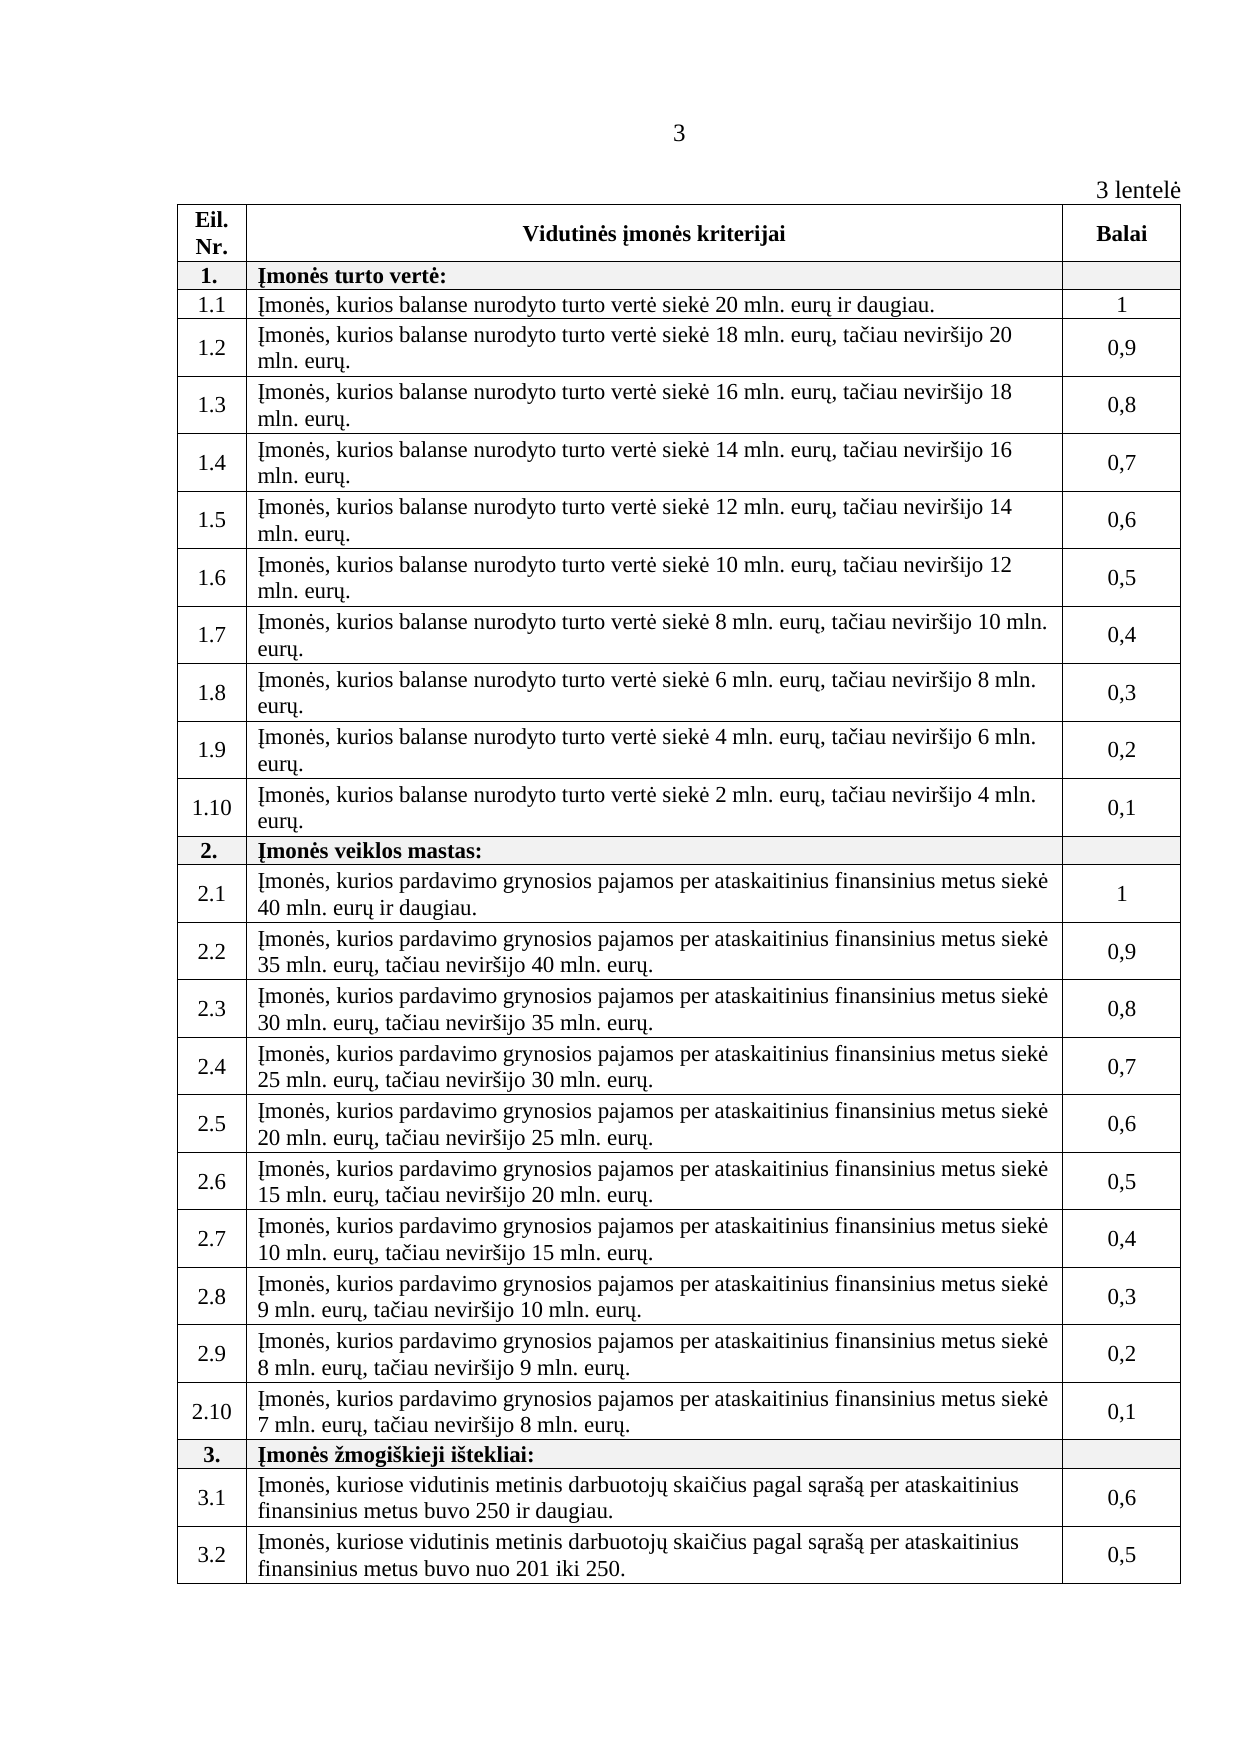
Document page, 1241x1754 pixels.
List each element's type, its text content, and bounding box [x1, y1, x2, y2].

table_cell [1063, 837, 1180, 864]
table_cell Įmonės, kurios pardavimo grynosios pajamos per ataskaitinius finansinius metus siekė 25 mln. eurų, tačiau neviršijo 30 mln. eurų. [247, 1038, 1062, 1094]
table_header Balai [1063, 205, 1180, 261]
table_cell [1063, 1440, 1180, 1468]
table_cell 0,7 [1063, 434, 1180, 491]
table_cell 1.6 [178, 549, 246, 606]
table_cell 1.5 [178, 492, 246, 548]
table_cell 1.10 [178, 779, 246, 836]
table_cell Įmonės žmogiškieji ištekliai: [247, 1440, 1062, 1468]
table_cell 0,9 [1063, 319, 1180, 376]
table_cell Įmonės, kurios balanse nurodyto turto vertė siekė 20 mln. eurų ir daugiau. [247, 290, 1062, 318]
table_cell Įmonės, kuriose vidutinis metinis darbuotojų skaičius pagal sąrašą per ataskaitinius finansinius metus buvo nuo 201 iki 250. [247, 1527, 1062, 1583]
table_cell 2.6 [178, 1153, 246, 1209]
table_cell 2.10 [178, 1383, 246, 1439]
table_cell 0,2 [1063, 722, 1180, 778]
table_cell 1 [1063, 290, 1180, 318]
table_cell 0,8 [1063, 980, 1180, 1037]
table_cell Įmonės, kurios pardavimo grynosios pajamos per ataskaitinius finansinius metus siekė 20 mln. eurų, tačiau neviršijo 25 mln. eurų. [247, 1095, 1062, 1152]
table_cell 1. [178, 262, 246, 289]
table_cell 0,4 [1063, 607, 1180, 663]
table_cell 2. [178, 837, 246, 864]
table_cell Įmonės, kurios pardavimo grynosios pajamos per ataskaitinius finansinius metus siekė 10 mln. eurų, tačiau neviršijo 15 mln. eurų. [247, 1210, 1062, 1267]
table_cell 1.8 [178, 664, 246, 721]
table_cell Įmonės, kurios balanse nurodyto turto vertė siekė 12 mln. eurų, tačiau neviršijo 14 mln. eurų. [247, 492, 1062, 548]
table_cell 1.7 [178, 607, 246, 663]
table_cell 0,5 [1063, 1527, 1180, 1583]
table_cell Įmonės, kurios pardavimo grynosios pajamos per ataskaitinius finansinius metus siekė 35 mln. eurų, tačiau neviršijo 40 mln. eurų. [247, 923, 1062, 979]
table_cell 2.5 [178, 1095, 246, 1152]
table_cell 2.3 [178, 980, 246, 1037]
table_cell 3. [178, 1440, 246, 1468]
table_header Eil. Nr. [178, 205, 246, 261]
table_cell Įmonės, kurios balanse nurodyto turto vertė siekė 16 mln. eurų, tačiau neviršijo 18 mln. eurų. [247, 377, 1062, 433]
table_cell Įmonės, kurios pardavimo grynosios pajamos per ataskaitinius finansinius metus siekė 8 mln. eurų, tačiau neviršijo 9 mln. eurų. [247, 1325, 1062, 1382]
table_header Vidutinės įmonės kriterijai [247, 205, 1062, 261]
table_cell 0,2 [1063, 1325, 1180, 1382]
table_cell 2.2 [178, 923, 246, 979]
table_cell 3.2 [178, 1527, 246, 1583]
table_cell 2.1 [178, 865, 246, 922]
table_cell Įmonės, kurios balanse nurodyto turto vertė siekė 6 mln. eurų, tačiau neviršijo 8 mln. eurų. [247, 664, 1062, 721]
table_cell 0,1 [1063, 1383, 1180, 1439]
table_cell 1.1 [178, 290, 246, 318]
table_cell 2.8 [178, 1268, 246, 1324]
table_cell Įmonės, kurios balanse nurodyto turto vertė siekė 2 mln. eurų, tačiau neviršijo 4 mln. eurų. [247, 779, 1062, 836]
table_cell 1.9 [178, 722, 246, 778]
table_cell Įmonės, kurios balanse nurodyto turto vertė siekė 18 mln. eurų, tačiau neviršijo 20 mln. eurų. [247, 319, 1062, 376]
table_cell 3.1 [178, 1469, 246, 1526]
table_cell 0,9 [1063, 923, 1180, 979]
table_cell 1 [1063, 865, 1180, 922]
table_cell Įmonės, kurios pardavimo grynosios pajamos per ataskaitinius finansinius metus siekė 30 mln. eurų, tačiau neviršijo 35 mln. eurų. [247, 980, 1062, 1037]
table_cell 0,5 [1063, 549, 1180, 606]
table_cell 0,1 [1063, 779, 1180, 836]
text 3 lentelė [177, 176, 1181, 204]
table_cell Įmonės, kuriose vidutinis metinis darbuotojų skaičius pagal sąrašą per ataskaitinius finansinius metus buvo 250 ir daugiau. [247, 1469, 1062, 1526]
table_cell 0,6 [1063, 492, 1180, 548]
table_cell 0,3 [1063, 1268, 1180, 1324]
table_cell 2.7 [178, 1210, 246, 1267]
table_cell 0,6 [1063, 1469, 1180, 1526]
table_cell Įmonės turto vertė: [247, 262, 1062, 289]
table_cell 0,3 [1063, 664, 1180, 721]
table_cell 0,4 [1063, 1210, 1180, 1267]
table_cell 2.4 [178, 1038, 246, 1094]
table_cell Įmonės, kurios balanse nurodyto turto vertė siekė 8 mln. eurų, tačiau neviršijo 10 mln. eurų. [247, 607, 1062, 663]
table_cell Įmonės, kurios pardavimo grynosios pajamos per ataskaitinius finansinius metus siekė 15 mln. eurų, tačiau neviršijo 20 mln. eurų. [247, 1153, 1062, 1209]
table_cell 0,6 [1063, 1095, 1180, 1152]
table_cell 0,8 [1063, 377, 1180, 433]
table_cell 0,7 [1063, 1038, 1180, 1094]
table_cell Įmonės, kurios balanse nurodyto turto vertė siekė 4 mln. eurų, tačiau neviršijo 6 mln. eurų. [247, 722, 1062, 778]
table_cell 1.4 [178, 434, 246, 491]
table_cell 1.2 [178, 319, 246, 376]
table_cell Įmonės, kurios pardavimo grynosios pajamos per ataskaitinius finansinius metus siekė 40 mln. eurų ir daugiau. [247, 865, 1062, 922]
table_cell Įmonės veiklos mastas: [247, 837, 1062, 864]
table_cell Įmonės, kurios pardavimo grynosios pajamos per ataskaitinius finansinius metus siekė 9 mln. eurų, tačiau neviršijo 10 mln. eurų. [247, 1268, 1062, 1324]
table_cell 1.3 [178, 377, 246, 433]
table_cell Įmonės, kurios balanse nurodyto turto vertė siekė 10 mln. eurų, tačiau neviršijo 12 mln. eurų. [247, 549, 1062, 606]
table_cell Įmonės, kurios pardavimo grynosios pajamos per ataskaitinius finansinius metus siekė 7 mln. eurų, tačiau neviršijo 8 mln. eurų. [247, 1383, 1062, 1439]
table_cell [1063, 262, 1180, 289]
table_cell 0,5 [1063, 1153, 1180, 1209]
table_cell Įmonės, kurios balanse nurodyto turto vertė siekė 14 mln. eurų, tačiau neviršijo 16 mln. eurų. [247, 434, 1062, 491]
table_cell 2.9 [178, 1325, 246, 1382]
